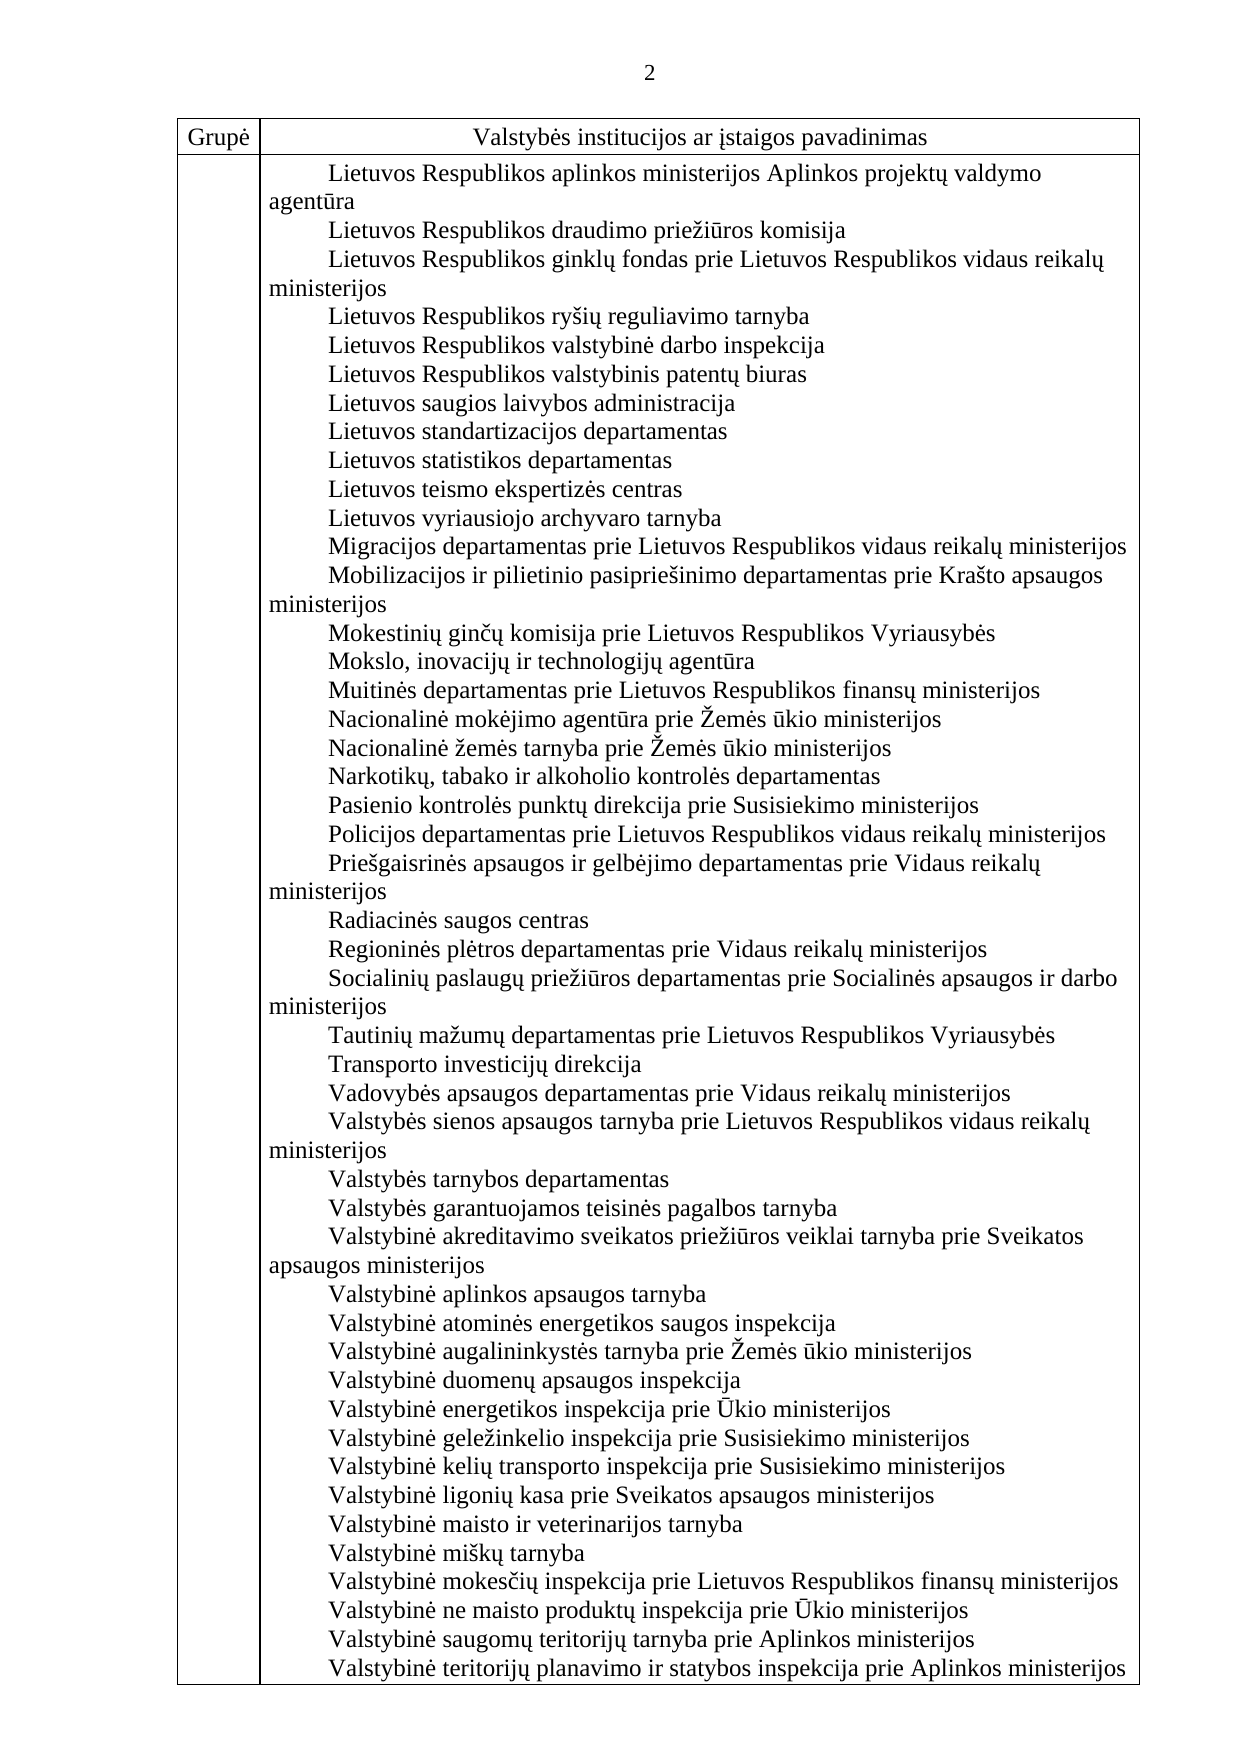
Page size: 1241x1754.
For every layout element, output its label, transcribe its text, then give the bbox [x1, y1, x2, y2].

table_header Valstybės institucijos ar įstaigos pavadinimas [261, 119, 1139, 154]
table_cell Lietuvos Respublikos aplinkos ministerijos Aplinkos projektų valdymo agentūra Lietuvos Respublikos draudimo priežiūros komisija Lietuvos Respublikos ginklų fondas prie Lietuvos Respublikos vidaus reikalų ministerijos Lietuvos Respublikos ryšių reguliavimo tarnyba Lietuvos Respublikos valstybinė darbo inspekcija Lietuvos Respublikos valstybinis patentų biuras Lietuvos saugios laivybos administracija Lietuvos standartizacijos departamentas Lietuvos statistikos departamentas Lietuvos teismo ekspertizės centras Lietuvos vyriausiojo archyvaro tarnyba Migracijos departamentas prie Lietuvos Respublikos vidaus reikalų ministerijos Mobilizacijos ir pilietinio pasipriešinimo departamentas prie Krašto apsaugos ministerijos Mokestinių ginčų komisija prie Lietuvos Respublikos Vyriausybės Mokslo, inovacijų ir technologijų agentūra Muitinės departamentas prie Lietuvos Respublikos finansų ministerijos Nacionalinė mokėjimo agentūra prie Žemės ūkio ministerijos Nacionalinė žemės tarnyba prie Žemės ūkio ministerijos Narkotikų, tabako ir alkoholio kontrolės departamentas Pasienio kontrolės punktų direkcija prie Susisiekimo ministerijos Policijos departamentas prie Lietuvos Respublikos vidaus reikalų ministerijos Priešgaisrinės apsaugos ir gelbėjimo departamentas prie Vidaus reikalų ministerijos Radiacinės saugos centras Regioninės plėtros departamentas prie Vidaus reikalų ministerijos Socialinių paslaugų priežiūros departamentas prie Socialinės apsaugos ir darbo ministerijos Tautinių mažumų departamentas prie Lietuvos Respublikos Vyriausybės Transporto investicijų direkcija Vadovybės apsaugos departamentas prie Vidaus reikalų ministerijos Valstybės sienos apsaugos tarnyba prie Lietuvos Respublikos vidaus reikalų ministerijos Valstybės tarnybos departamentas Valstybės garantuojamos teisinės pagalbos tarnyba Valstybinė akreditavimo sveikatos priežiūros veiklai tarnyba prie Sveikatos apsaugos ministerijos Valstybinė aplinkos apsaugos tarnyba Valstybinė atominės energetikos saugos inspekcija Valstybinė augalininkystės tarnyba prie Žemės ūkio ministerijos Valstybinė duomenų apsaugos inspekcija Valstybinė energetikos inspekcija prie Ūkio ministerijos Valstybinė geležinkelio inspekcija prie Susisiekimo ministerijos Valstybinė kelių transporto inspekcija prie Susisiekimo ministerijos Valstybinė ligonių kasa prie Sveikatos apsaugos ministerijos Valstybinė maisto ir veterinarijos tarnyba Valstybinė miškų tarnyba Valstybinė mokesčių inspekcija prie Lietuvos Respublikos finansų ministerijos Valstybinė ne maisto produktų inspekcija prie Ūkio ministerijos Valstybinė saugomų teritorijų tarnyba prie Aplinkos ministerijos Valstybinė teritorijų planavimo ir statybos inspekcija prie Aplinkos ministerijos [261, 155, 1139, 1684]
table_header Grupė [178, 119, 259, 154]
table_cell [178, 155, 259, 1684]
